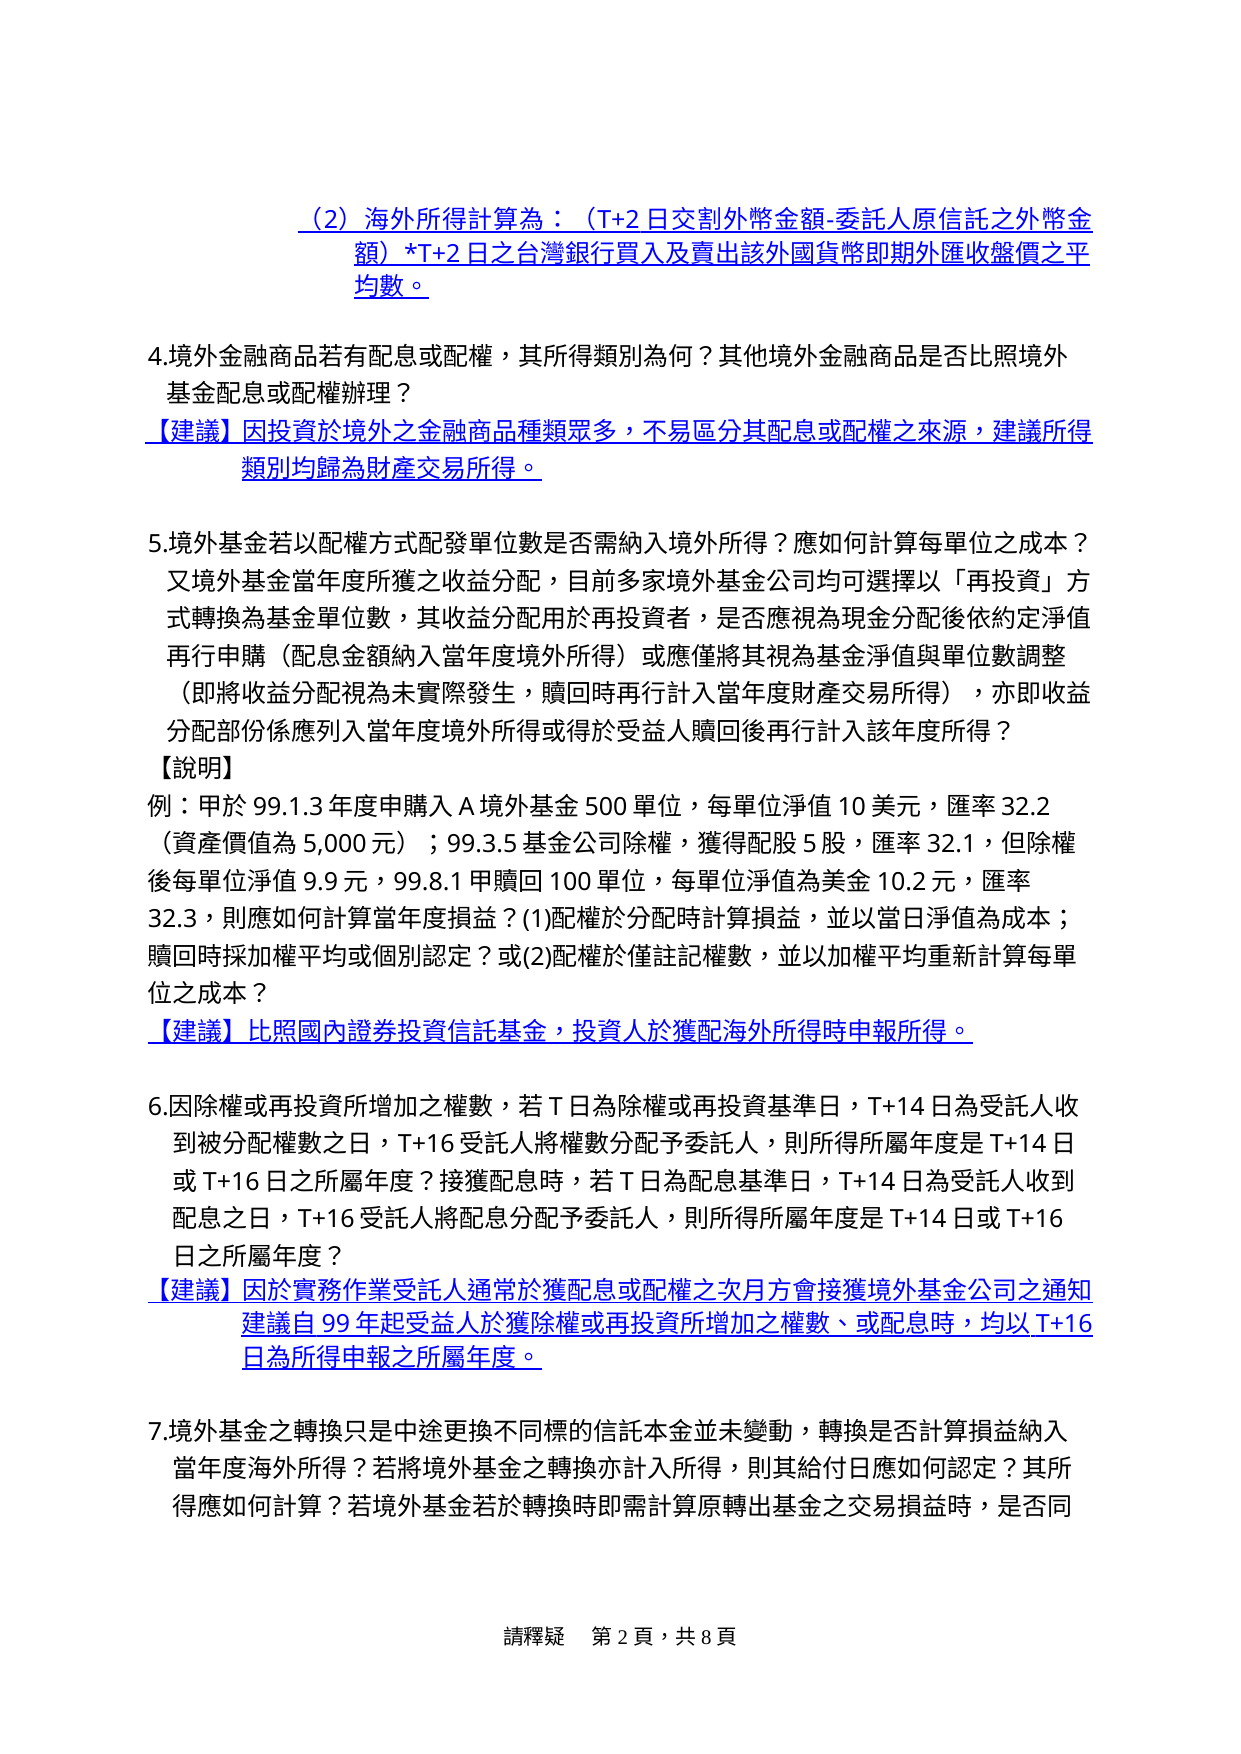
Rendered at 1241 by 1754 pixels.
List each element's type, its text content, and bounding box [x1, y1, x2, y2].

text 5.境外基金若以配權方式配發單位數是否需納入境外所得？應如何計算每單位之成本？又境外基金當年度所獲之收益分配，目前多家境外基金公司均可選擇以「再投資」方式轉換為基金單位數，其收益分配用於再投資者，是否應視為現金分配後依約定淨值再行申購（配息金額納入當年度境外所得）或應僅將其視為基金淨值與單位數調整（即將收益分配視為未實際發生，贖回時再行計入當年度財產交易所得），亦即收益分配部份係應列入當年度境外所得或得於受益人贖回後再行計入該年度所得？ [148, 523, 1092, 748]
text 【建議】因投資於境外之金融商品種類眾多，不易區分其配息或配權之來源，建議所得類別均歸為財產交易所得。 [148, 444, 1092, 485]
text 【建議】因於實務作業受託人通常於獲配息或配權之次月方會接獲境外基金公司之通知，建議自99年起受益人於獲除權或再投資所增加之權數、或配息時，均以T+16日為所得申報之所屬年度。 [148, 1303, 1092, 1373]
text 6.因除權或再投資所增加之權數，若T日為除權或再投資基準日，T+14日為受託人收到被分配權數之日，T+16受託人將權數分配予委託人，則所得所屬年度是T+14日或T+16日之所屬年度？接獲配息時，若T日為配息基準日，T+14日為受託人收到配息之日，T+16受託人將配息分配予委託人，則所得所屬年度是T+14日或T+16日之所屬年度？ [148, 1085, 1092, 1273]
text 額）*T+2日之台灣銀行買入及賣出該外國貨幣即期外匯收盤價之平均數。 [298, 233, 1092, 302]
text 【建議】比照國內證券投資信託基金，投資人於獲配海外所得時申報所得。 [148, 1010, 1092, 1048]
text 【建議】因投資於境外之金融商品種類眾多，不易區分其配息或配權之來源，建議所得類別均歸為財產交易所得。 [148, 410, 1092, 442]
text （2）海外所得計算為：（T+2日交割外幣金額-委託人原信託之外幣金 [298, 202, 1092, 231]
text 4.境外金融商品若有配息或配權，其所得類別為何？其他境外金融商品是否比照境外基金配息或配權辦理？ [148, 335, 1092, 410]
text 【建議】因於實務作業受託人通常於獲配息或配權之次月方會接獲境外基金公司之通知，建議自99年起受益人於獲除權或再投資所增加之權數、或配息時，均以T+16日為所得申報之所屬年度。 [148, 1273, 1092, 1302]
text 7.境外基金之轉換只是中途更換不同標的信託本金並未變動，轉換是否計算損益納入當年度海外所得？若將境外基金之轉換亦計入所得，則其給付日應如何認定？其所得應如何計算？若境外基金若於轉換時即需計算原轉出基金之交易損益時，是否同 [148, 1410, 1092, 1523]
text 例：甲於99.1.3年度申購入A境外基金500單位，每單位淨值10美元，匯率32.2（資產價值為5,000元）；99.3.5基金公司除權，獲得配股5股，匯率32.1，但除權後每單位淨值9.9元，99.8.1甲贖回100單位，每單位淨值為美金10.2元，匯率32.3，則應如何計算當年度損益？(1)配權於分配時計算損益，並以當日淨值為成本；贖回時採加權平均或個別認定？或(2)配權於僅註記權數，並以加權平均重新計算每單位之成本？ [148, 785, 1092, 1010]
text 【說明】 [148, 748, 1092, 785]
